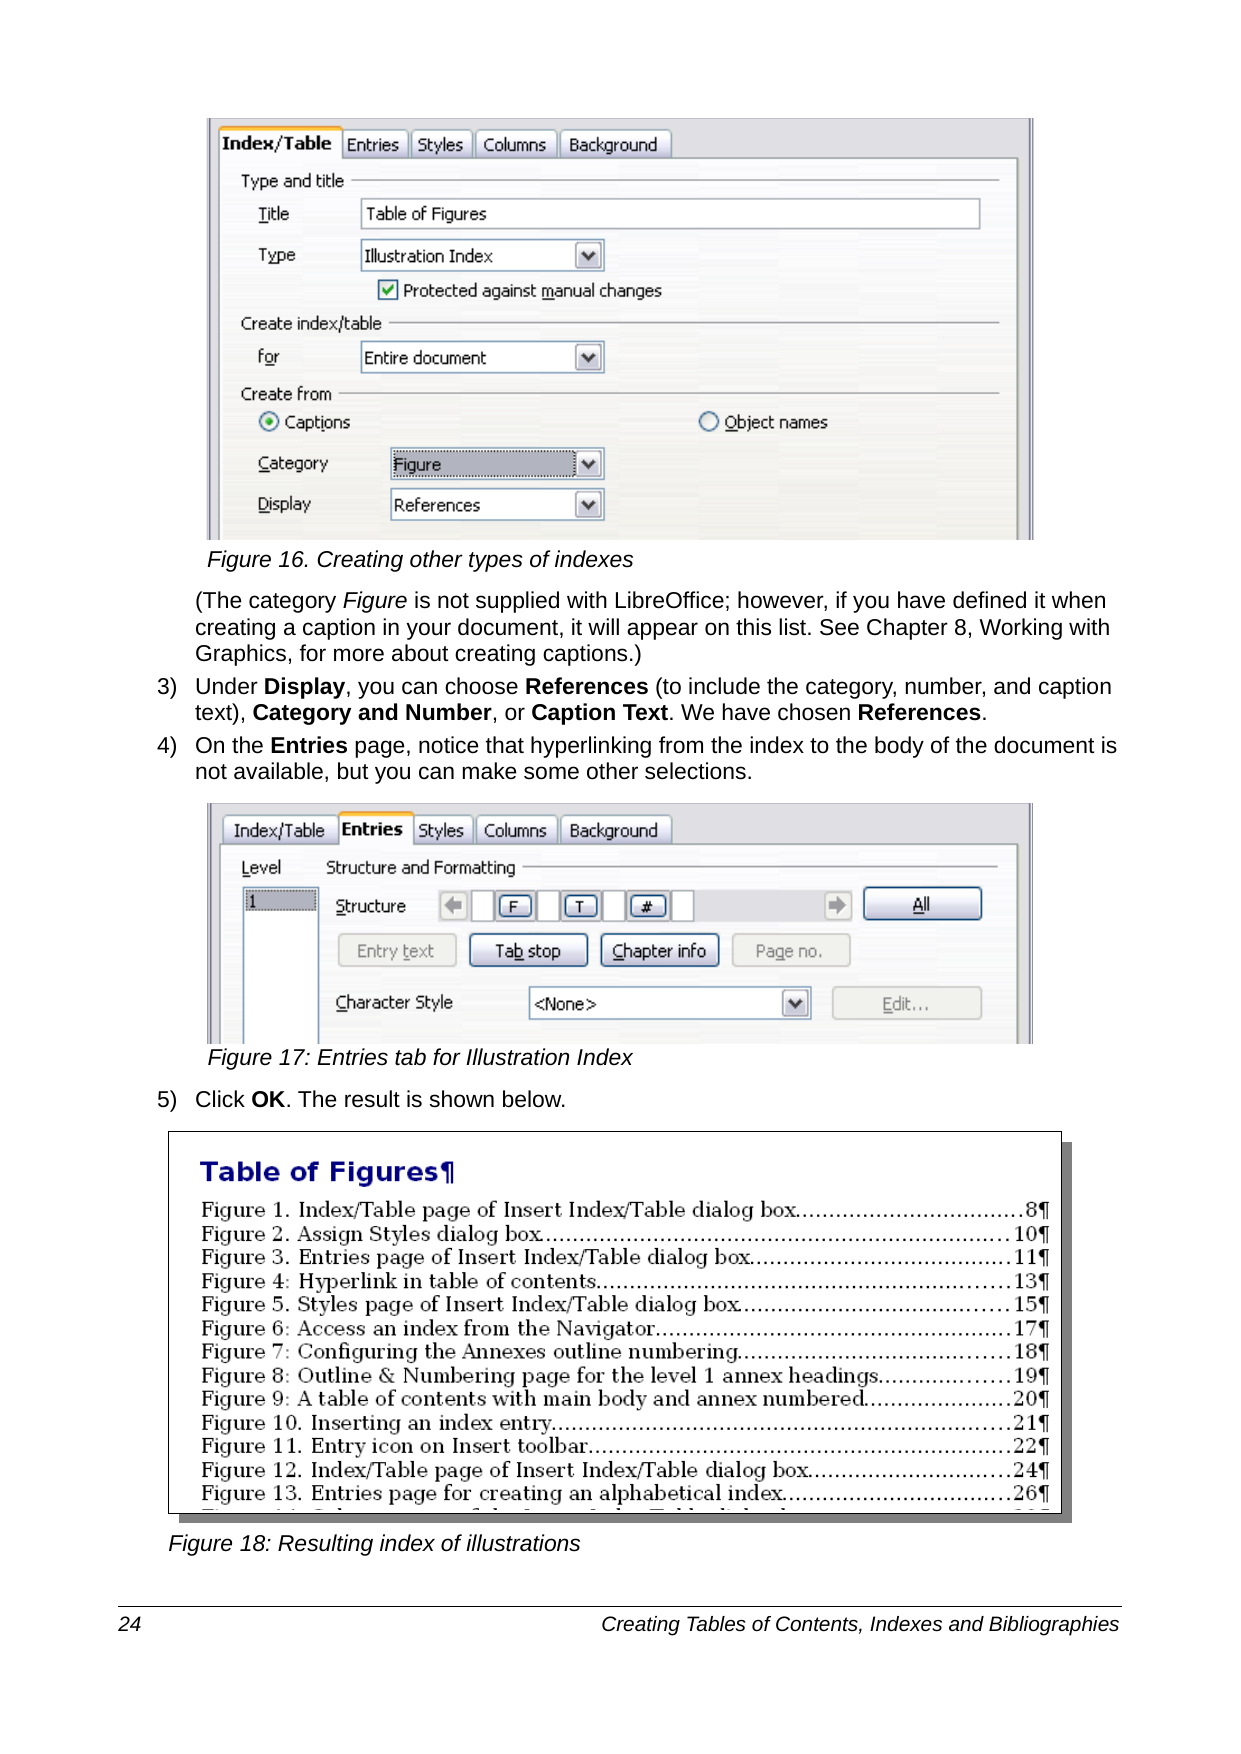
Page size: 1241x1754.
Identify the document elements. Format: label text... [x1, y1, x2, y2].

picture [207, 803, 1033, 1044]
text Figure 18: Resulting index of illustrations [168, 1529, 1072, 1556]
list On the Entries page, notice that hyperlinking from the index to the body of the document is not available, but you can make some other selections. [177, 732, 1122, 784]
text Figure 16. Creating other types of indexes [207, 546, 1033, 572]
list Under Display, you can choose References (to include the category, number, and caption text), Category and Number, or Caption Text. We have chosen References. [177, 673, 1122, 725]
list Click OK. The result is shown below. [177, 1086, 1122, 1113]
picture [206, 118, 1034, 540]
text Figure 17: Entries tab for Illustration Index [207, 1044, 1033, 1070]
list (The category Figure is not supplied with LibreOffice; however, if you have defined it when creating a caption in your document, it will appear on this list. See Chapter 8, Working with Graphics, for more about creating captions.) [195, 587, 1122, 666]
picture [171, 1134, 1059, 1510]
